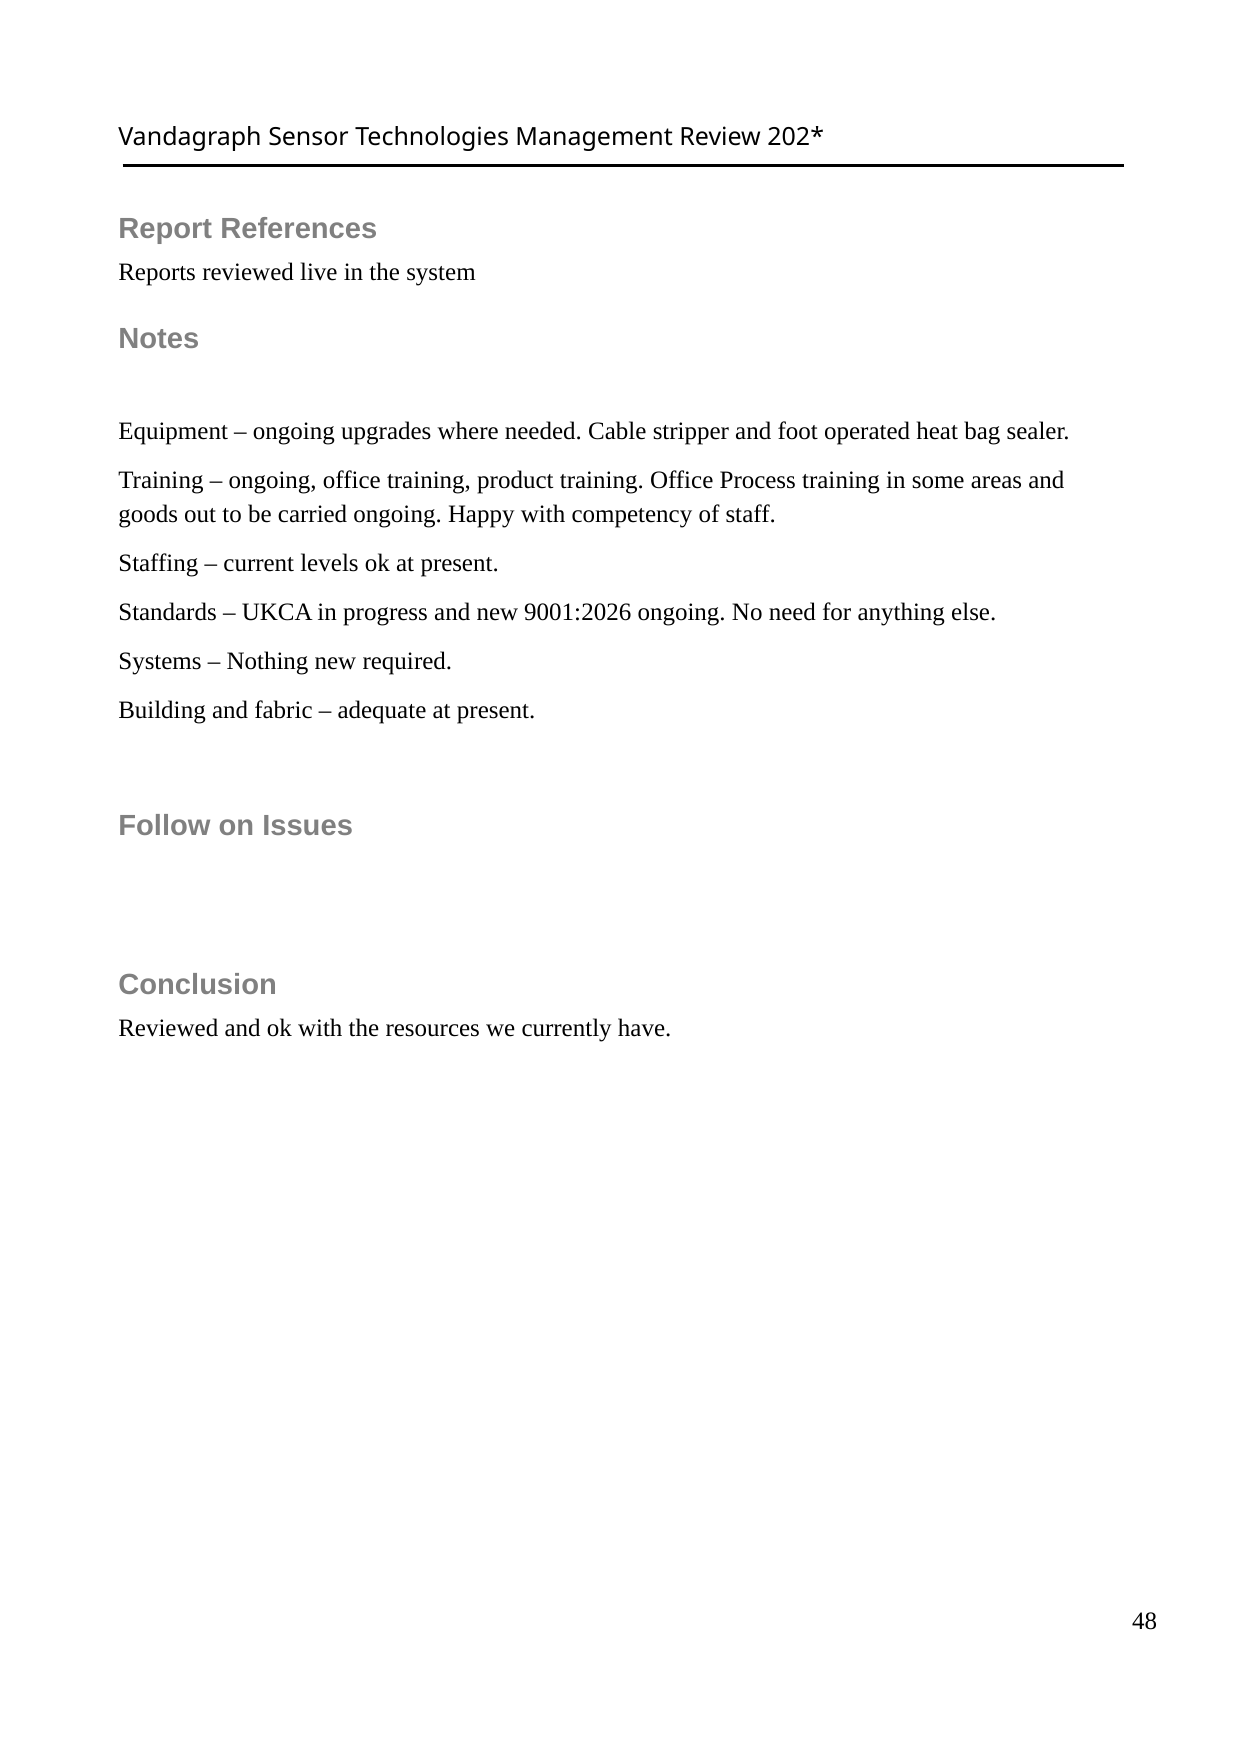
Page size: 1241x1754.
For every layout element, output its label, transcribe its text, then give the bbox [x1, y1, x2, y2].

subtitle Notes [118, 321, 1122, 354]
subtitle Conclusion [118, 967, 1122, 1001]
text Standards – UKCA in progress and new 9001:2026 ongoing. No need for anything else. [118, 597, 1122, 626]
text Staffing – current levels ok at present. [118, 548, 1122, 577]
subtitle Report References [118, 211, 1122, 244]
text Reviewed and ok with the resources we currently have. [118, 1013, 1122, 1042]
text Training – ongoing, office training, product training. Office Process training in some areas and goods out to be carried ongoing. Happy with competency of staff. [118, 465, 1122, 528]
text Equipment – ongoing upgrades where needed. Cable stripper and foot operated heat bag sealer. [118, 416, 1122, 444]
subtitle Follow on Issues [118, 808, 1122, 842]
text Systems – Nothing new required. [118, 646, 1122, 675]
text Building and fabric – adequate at present. [118, 696, 1122, 724]
text Reports reviewed live in the system [118, 257, 1122, 286]
